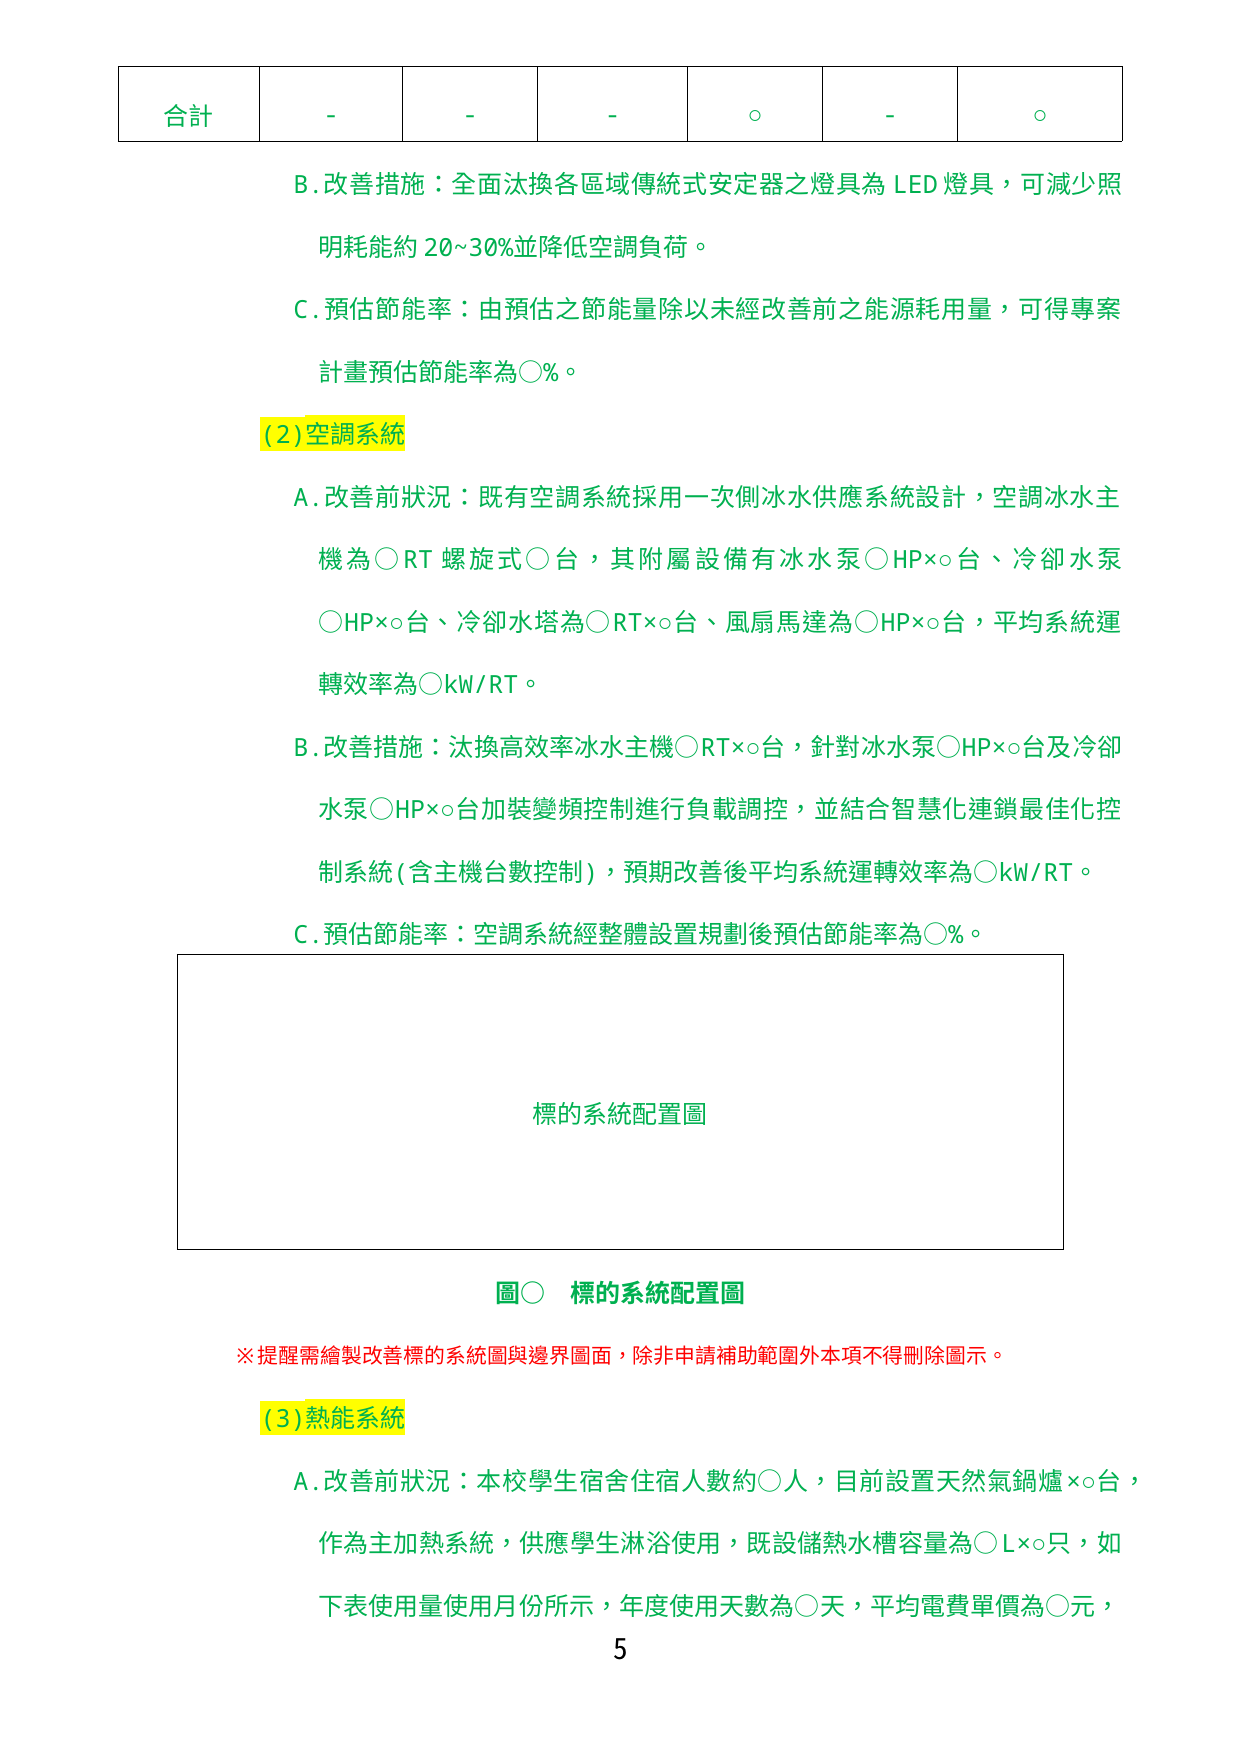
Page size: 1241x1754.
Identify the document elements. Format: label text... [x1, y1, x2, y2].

table_cell - [260, 67, 402, 141]
text (3)熱能系統 [260, 1375, 1122, 1437]
table_cell ○ [688, 67, 822, 141]
text A.改善前狀況：既有空調系統採用一次側冰水供應系統設計，空調冰水主機為○RT螺旋式○台，其附屬設備有冰水泵○HP×○台、冷卻水泵○HP×○台、冷卻水塔為○RT×○台、風扇馬達為○HP×○台，平均系統運轉效率為○kW/RT。 [293, 454, 1122, 704]
text ※提醒需繪製改善標的系統圖與邊界圖面，除非申請補助範圍外本項不得刪除圖示。 [118, 1312, 1122, 1375]
table_cell - [823, 67, 957, 141]
text A.改善前狀況：本校學生宿舍住宿人數約○人，目前設置天然氣鍋爐×○台，作為主加熱系統，供應學生淋浴使用，既設儲熱水槽容量為○L×○只，如下表使用量使用月份所示，年度使用天數為○天，平均電費單價為○元，○年度天然氣用量為○m3，費用為○元。 [293, 1437, 1122, 1625]
text B.改善措施：汰換高效率冰水主機○RT×○台，針對冰水泵○HP×○台及冷卻水泵○HP×○台加裝變頻控制進行負載調控，並結合智慧化連鎖最佳化控制系統(含主機台數控制)，預期改善後平均系統運轉效率為○kW/RT。 [293, 704, 1122, 891]
table_cell - [538, 67, 687, 141]
text (2)空調系統 [260, 391, 1122, 454]
table_header 標的系統配置圖 [178, 955, 1063, 1249]
table_cell ○ [958, 67, 1122, 141]
text C.預估節能率：空調系統經整體設置規劃後預估節能率為○%。 [293, 891, 1122, 954]
text B.改善措施：全面汰換各區域傳統式安定器之燈具為LED燈具，可減少照明耗能約20~30%並降低空調負荷。 [293, 142, 1122, 266]
table_cell 合計 [119, 67, 259, 141]
text C.預估節能率：由預估之節能量除以未經改善前之能源耗用量，可得專案計畫預估節能率為○%。 [293, 266, 1122, 391]
text 圖○ 標的系統配置圖 [118, 1250, 1122, 1312]
table_cell - [403, 67, 537, 141]
